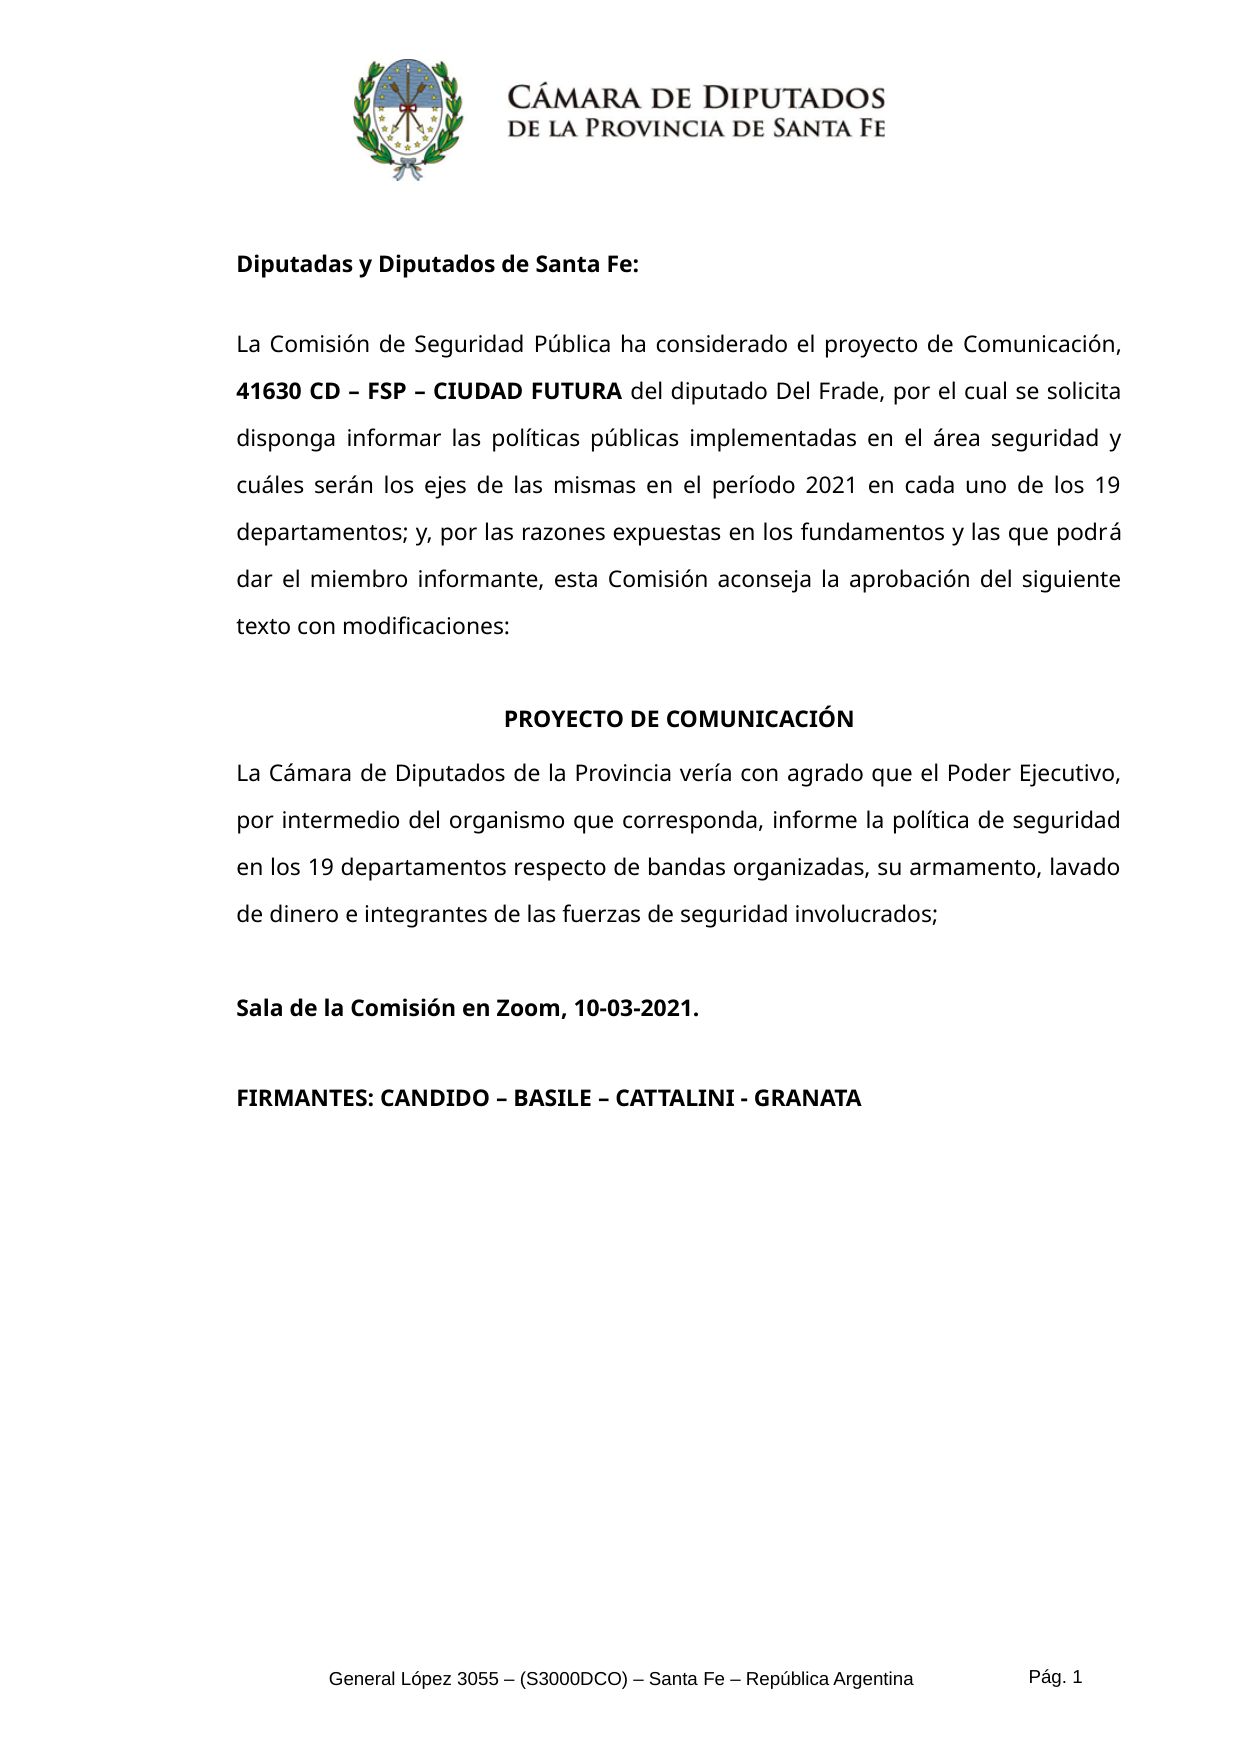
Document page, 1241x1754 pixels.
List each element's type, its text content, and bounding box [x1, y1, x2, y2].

text Diputadas y Diputados de Santa Fe: [236, 248, 1122, 279]
text La Cámara de Diputados de la Provincia vería con agrado que el Poder Ejecutivo, por intermedio del organismo que corresponda, informe la política de seguridad en los 19 departamentos respecto de bandas organizadas, su armamento, lavado de dinero e integrantes de las fuerzas de seguridad involucrados; [236, 757, 1122, 929]
text Sala de la Comisión en Zoom, 10-03-2021. [236, 991, 1122, 1023]
text La Comisión de Seguridad Pública ha considerado el proyecto de Comunicación, 41630 CD – FSP – CIUDAD FUTURA del diputado Del Frade, por el cual se solicita disponga informar las políticas públicas implementadas en el área seguridad y cuáles serán los ejes de las mismas en el período 2021 en cada uno de los 19 departamentos; y, por las razones expuestas en los fundamentos y las que podrá dar el miembro informante, esta Comisión aconseja la aprobación del siguiente texto con modificaciones: [236, 328, 1122, 641]
text PROYECTO DE COMUNICACIÓN [236, 703, 1122, 735]
text FIRMANTES: CANDIDO – BASILE – CATTALINI - GRANATA [236, 1081, 1122, 1113]
